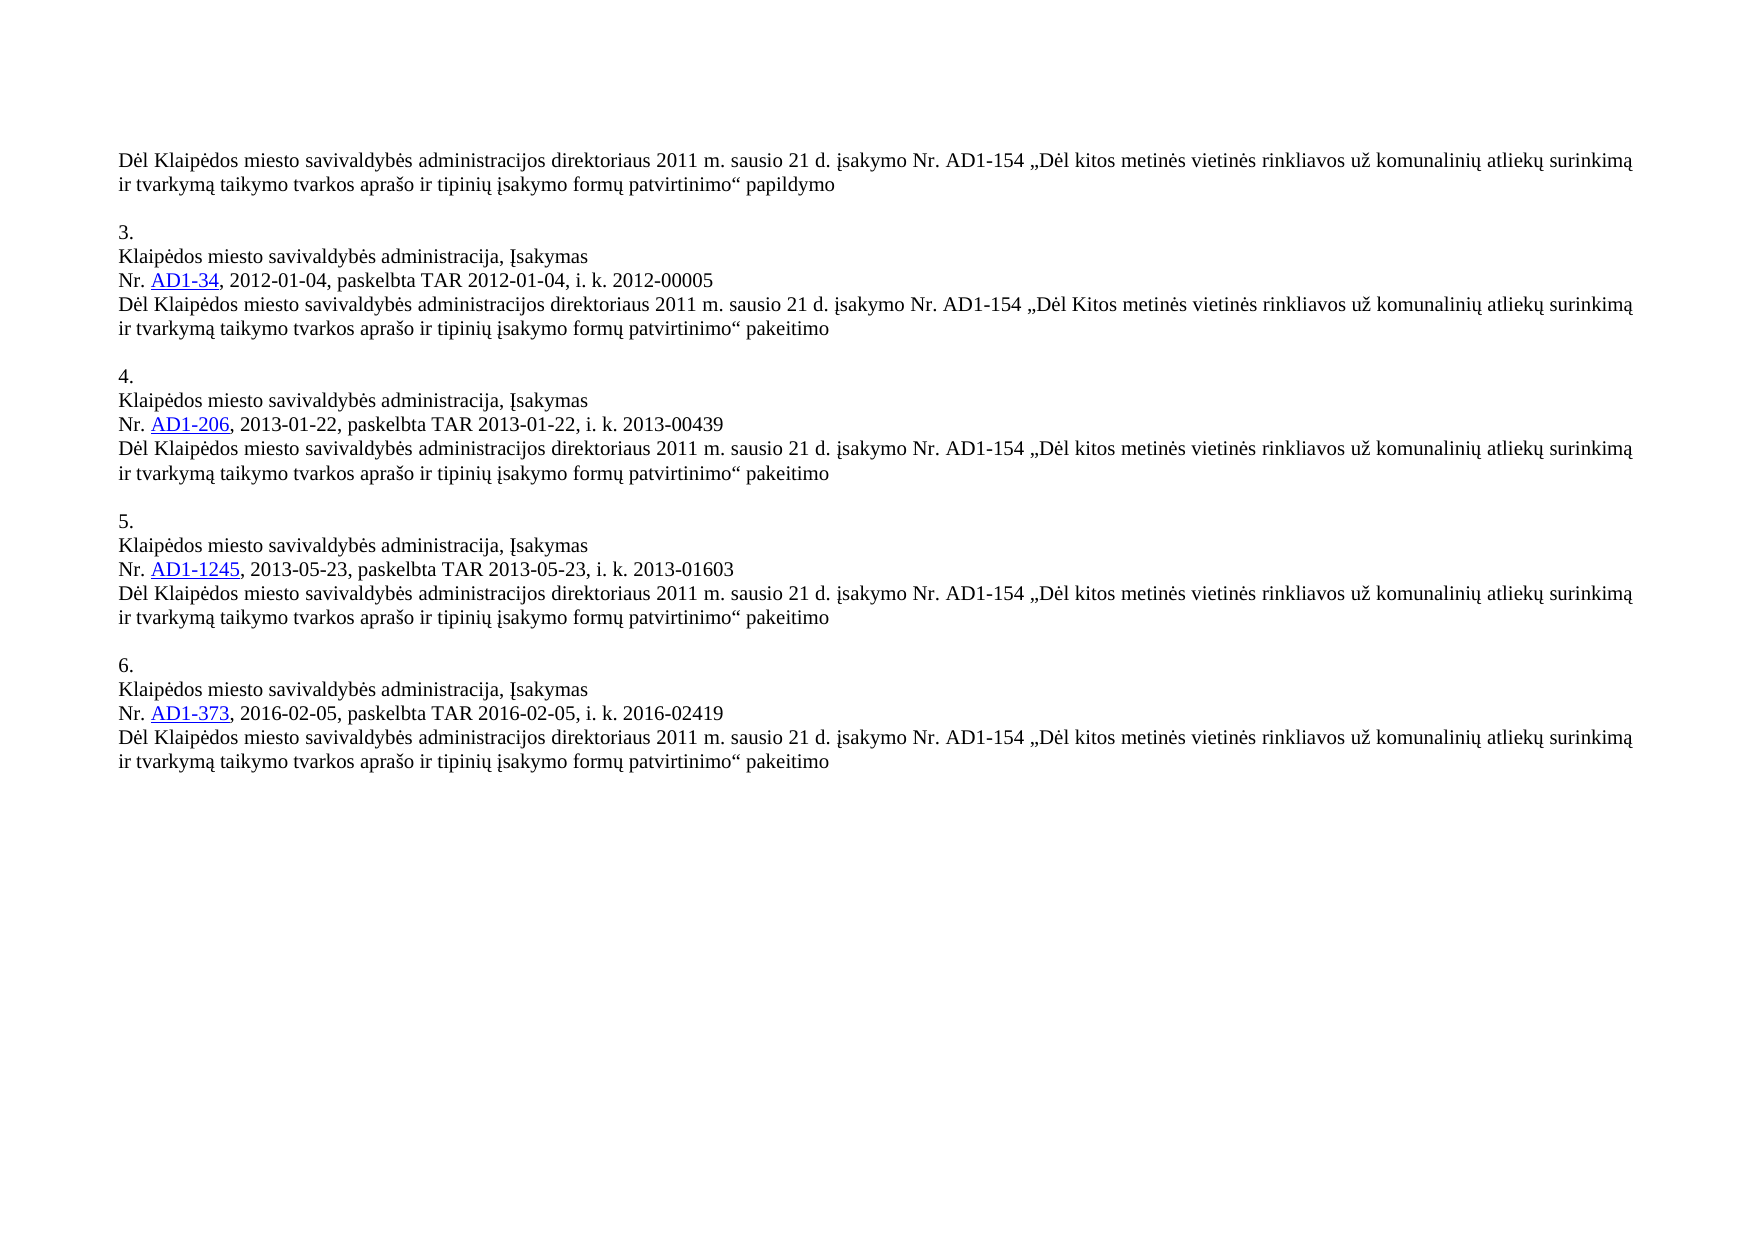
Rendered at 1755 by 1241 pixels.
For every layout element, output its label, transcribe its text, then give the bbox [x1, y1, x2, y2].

text Klaipėdos miesto savivaldybės administracija, Įsakymas [118, 677, 1636, 701]
text Klaipėdos miesto savivaldybės administracija, Įsakymas [118, 533, 1636, 557]
text Dėl Klaipėdos miesto savivaldybės administracijos direktoriaus 2011 m. sausio 21 d. įsakymo Nr. AD1-154 „Dėl kitos metinės vietinės rinkliavos už komunalinių atliekų surinkimą ir tvarkymą taikymo tvarkos aprašo ir tipinių įsakymo formų patvirtinimo“ pakeitimo [118, 725, 1636, 773]
text Dėl Klaipėdos miesto savivaldybės administracijos direktoriaus 2011 m. sausio 21 d. įsakymo Nr. AD1-154 „Dėl Kitos metinės vietinės rinkliavos už komunalinių atliekų surinkimą ir tvarkymą taikymo tvarkos aprašo ir tipinių įsakymo formų patvirtinimo“ pakeitimo [118, 292, 1636, 340]
text 4. [118, 364, 1636, 388]
text Dėl Klaipėdos miesto savivaldybės administracijos direktoriaus 2011 m. sausio 21 d. įsakymo Nr. AD1-154 „Dėl kitos metinės vietinės rinkliavos už komunalinių atliekų surinkimą ir tvarkymą taikymo tvarkos aprašo ir tipinių įsakymo formų patvirtinimo“ papildymo [118, 148, 1636, 196]
text Nr. AD1-1245, 2013-05-23, paskelbta TAR 2013-05-23, i. k. 2013-01603 [118, 557, 1636, 581]
text 5. [118, 508, 1636, 533]
text Klaipėdos miesto savivaldybės administracija, Įsakymas [118, 244, 1636, 268]
text Nr. AD1-206, 2013-01-22, paskelbta TAR 2013-01-22, i. k. 2013-00439 [118, 412, 1636, 436]
text Dėl Klaipėdos miesto savivaldybės administracijos direktoriaus 2011 m. sausio 21 d. įsakymo Nr. AD1-154 „Dėl kitos metinės vietinės rinkliavos už komunalinių atliekų surinkimą ir tvarkymą taikymo tvarkos aprašo ir tipinių įsakymo formų patvirtinimo“ pakeitimo [118, 436, 1636, 484]
text 6. [118, 653, 1636, 677]
text Klaipėdos miesto savivaldybės administracija, Įsakymas [118, 388, 1636, 412]
text Nr. AD1-373, 2016-02-05, paskelbta TAR 2016-02-05, i. k. 2016-02419 [118, 701, 1636, 725]
text Nr. AD1-34, 2012-01-04, paskelbta TAR 2012-01-04, i. k. 2012-00005 [118, 268, 1636, 292]
text Dėl Klaipėdos miesto savivaldybės administracijos direktoriaus 2011 m. sausio 21 d. įsakymo Nr. AD1-154 „Dėl kitos metinės vietinės rinkliavos už komunalinių atliekų surinkimą ir tvarkymą taikymo tvarkos aprašo ir tipinių įsakymo formų patvirtinimo“ pakeitimo [118, 581, 1636, 629]
text 3. [118, 220, 1636, 244]
